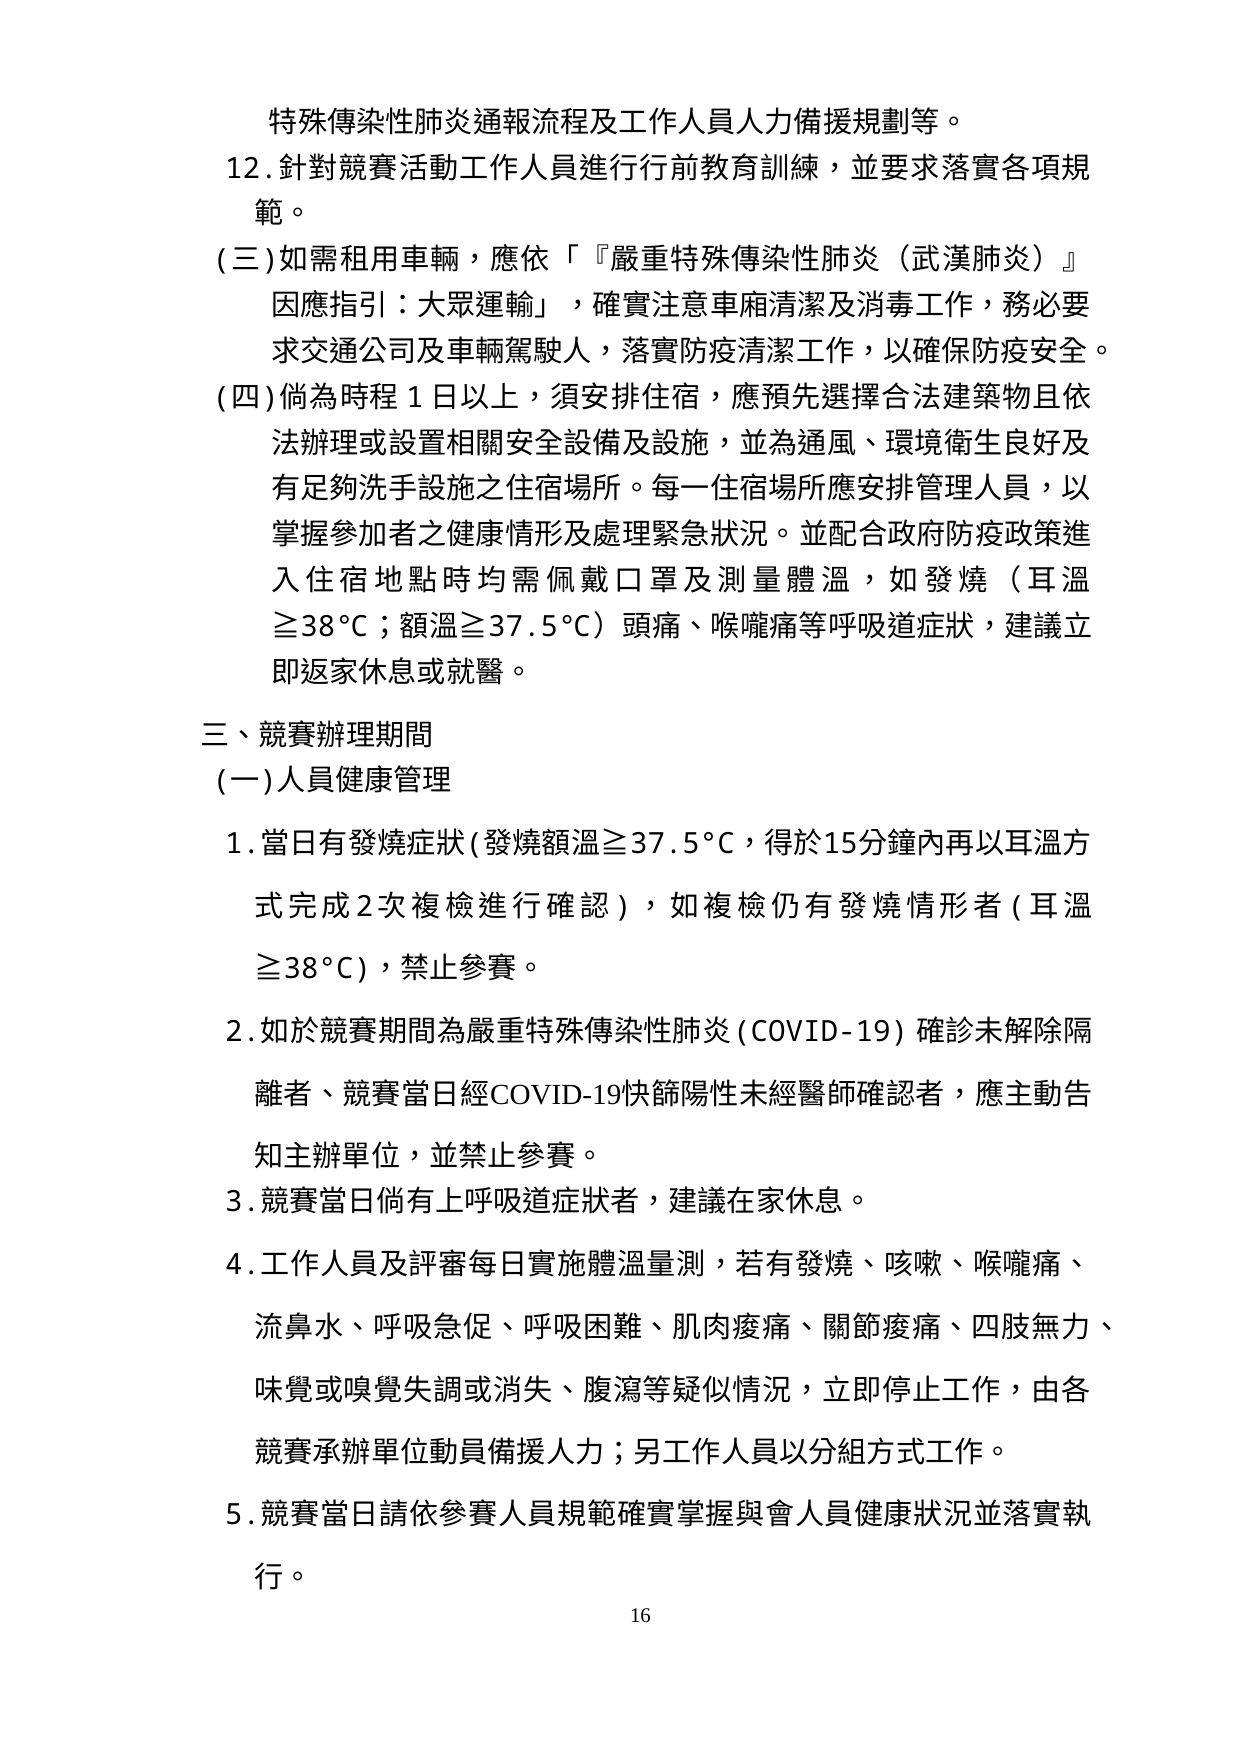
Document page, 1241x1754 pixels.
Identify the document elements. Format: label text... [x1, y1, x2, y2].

text 2.如於競賽期間為嚴重特殊傳染性肺炎(COVID-19) 確診未解除隔離者、競賽當日經COVID-19快篩陽性未經醫師確認者，應主動告知主辦單位，並禁止參賽。 [225, 987, 1093, 1175]
text 12.針對競賽活動工作人員進行行前教育訓練，並要求落實各項規範。 [225, 141, 1093, 233]
text 3.競賽當日倘有上呼吸道症狀者，建議在家休息。 [225, 1175, 1093, 1221]
text 1.當日有發燒症狀(發燒額溫≧37.5°C，得於15分鐘內再以耳溫方式完成2次複檢進行確認)，如複檢仍有發燒情形者(耳溫≧38°C)，禁止參賽。 [225, 800, 1093, 987]
text 特殊傳染性肺炎通報流程及工作人員人力備援規劃等。 [225, 96, 1093, 141]
text (四)倘為時程1日以上，須安排住宿，應預先選擇合法建築物且依法辦理或設置相關安全設備及設施，並為通風、環境衛生良好及有足夠洗手設施之住宿場所。每一住宿場所應安排管理人員，以掌握參加者之健康情形及處理緊急狀況。並配合政府防疫政策進入住宿地點時均需佩戴口罩及測量體溫，如發燒（耳溫≧38℃；額溫≧37.5℃）頭痛、喉嚨痛等呼吸道症狀，建議立即返家休息或就醫。 [212, 371, 1093, 691]
text (一)人員健康管理 [212, 754, 1093, 800]
text 5.競賽當日請依參賽人員規範確實掌握與會人員健康狀況並落實執行。 [225, 1471, 1093, 1596]
text (三)如需租用車輛，應依「『嚴重特殊傳染性肺炎（武漢肺炎）』因應指引：大眾運輸」，確實注意車廂清潔及消毒工作，務必要求交通公司及車輛駕駛人，落實防疫清潔工作，以確保防疫安全。 [212, 233, 1093, 371]
text 4.工作人員及評審每日實施體溫量測，若有發燒、咳嗽、喉嚨痛、流鼻水、呼吸急促、呼吸困難、肌肉痠痛、關節痠痛、四肢無力、味覺或嗅覺失調或消失、腹瀉等疑似情況，立即停止工作，由各競賽承辦單位動員備援人力；另工作人員以分組方式工作。 [225, 1221, 1093, 1471]
text 三、競賽辦理期間 [200, 691, 1093, 754]
